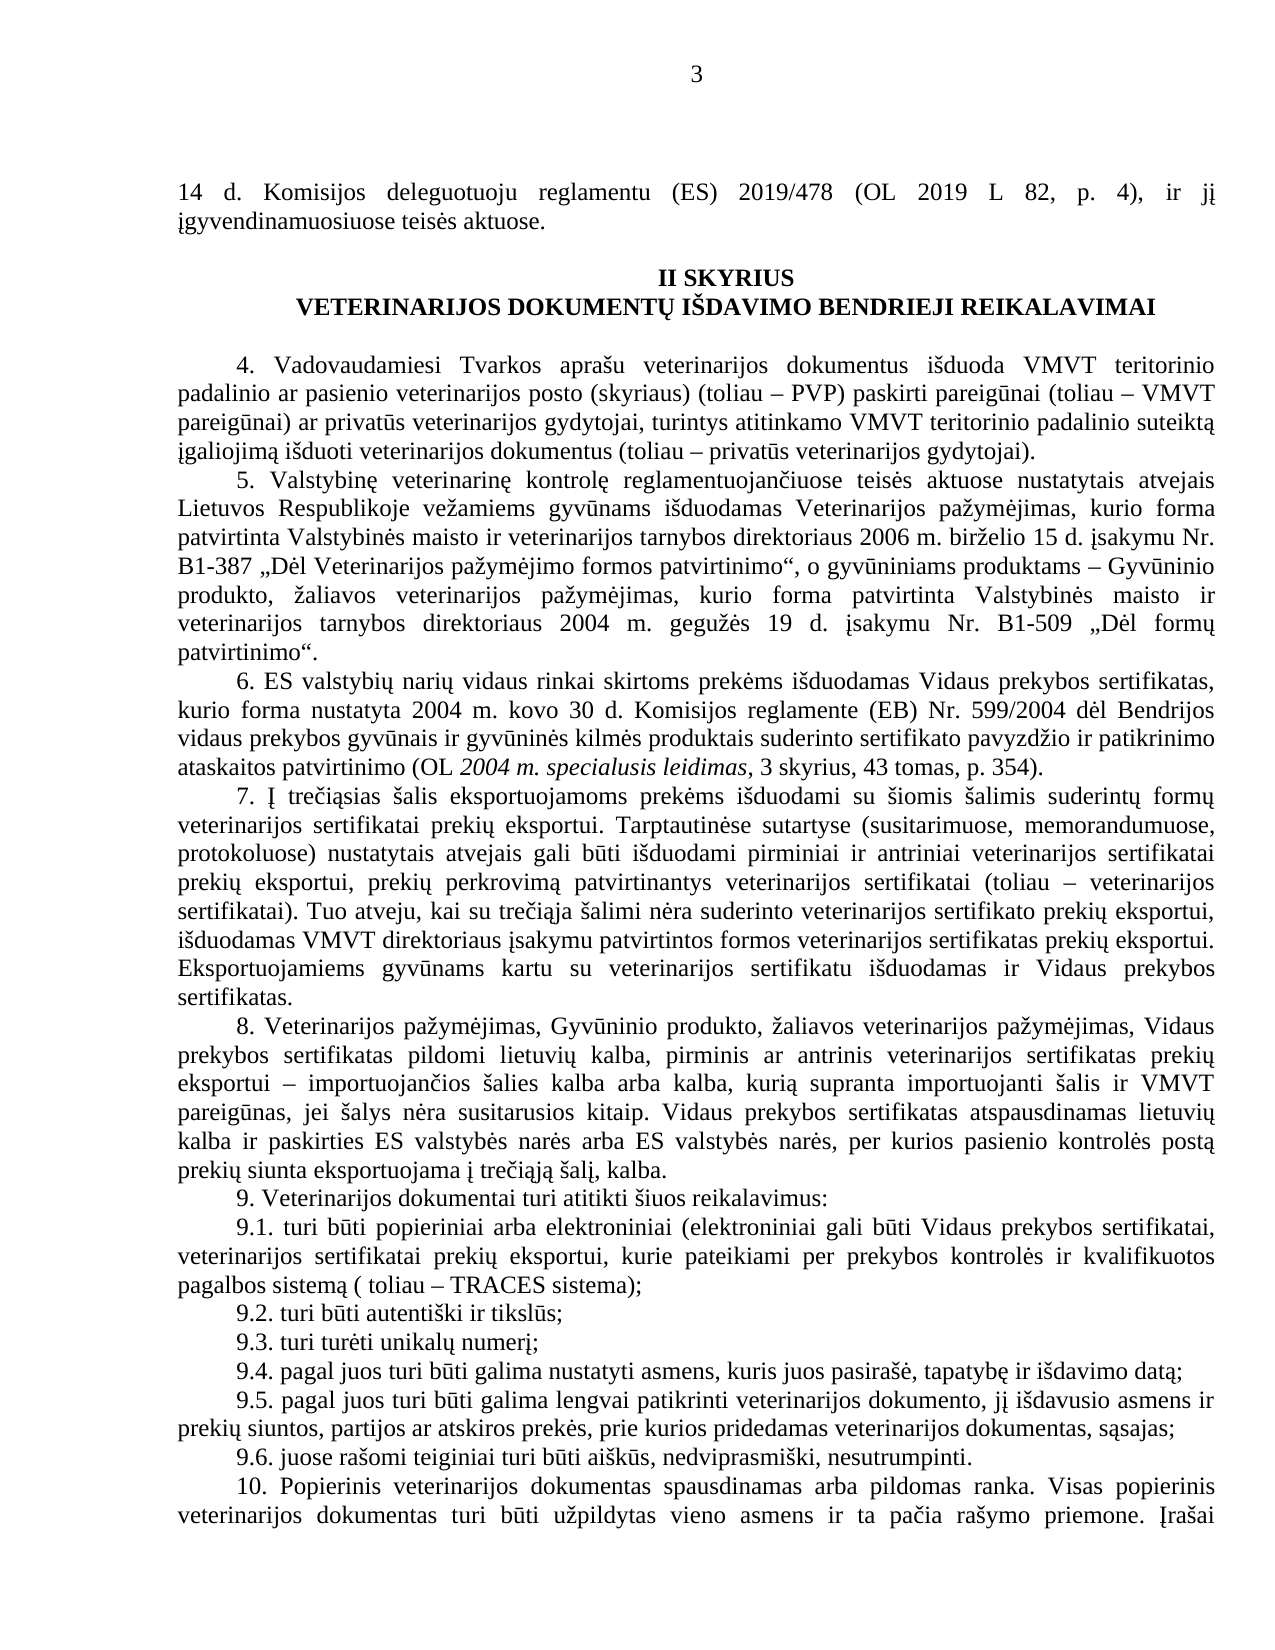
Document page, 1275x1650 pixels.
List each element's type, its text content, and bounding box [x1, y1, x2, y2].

text 10. Popierinis veterinarijos dokumentas spausdinamas arba pildomas ranka. Visas popierinis veterinarijos dokumentas turi būti užpildytas vieno asmens ir ta pačia rašymo priemone. Įrašai [177, 1471, 1216, 1528]
text 9. Veterinarijos dokumentai turi atitikti šiuos reikalavimus: [177, 1183, 1216, 1212]
text 9.3. turi turėti unikalų numerį; [177, 1327, 1216, 1356]
text VETERINARIJOS DOKUMENTŲ IŠDAVIMO BENDRIEJI REIKALAVIMAI [177, 292, 1216, 321]
text 14 d. Komisijos deleguotuoju reglamentu (ES) 2019/478 (OL 2019 L 82, p. 4), ir jį įgyvendinamuosiuose teisės aktuose. [177, 177, 1216, 235]
text 9.1. turi būti popieriniai arba elektroniniai (elektroniniai gali būti Vidaus prekybos sertifikatai, veterinarijos sertifikatai prekių eksportui, kurie pateikiami per prekybos kontrolės ir kvalifikuotos pagalbos sistemą ( toliau – TRACES sistema); [177, 1212, 1216, 1298]
text II SKYRIUS [177, 263, 1216, 292]
text 9.5. pagal juos turi būti galima lengvai patikrinti veterinarijos dokumento, jį išdavusio asmens ir prekių siuntos, partijos ar atskiros prekės, prie kurios pridedamas veterinarijos dokumentas, sąsajas; [177, 1385, 1216, 1442]
text 9.2. turi būti autentiški ir tikslūs; [177, 1298, 1216, 1327]
text 7. Į trečiąsias šalis eksportuojamoms prekėms išduodami su šiomis šalimis suderintų formų veterinarijos sertifikatai prekių eksportui. Tarptautinėse sutartyse (susitarimuose, memorandumuose, protokoluose) nustatytais atvejais gali būti išduodami pirminiai ir antriniai veterinarijos sertifikatai prekių eksportui, prekių perkrovimą patvirtinantys veterinarijos sertifikatai (toliau – veterinarijos sertifikatai). Tuo atveju, kai su trečiąja šalimi nėra suderinto veterinarijos sertifikato prekių eksportui, išduodamas VMVT direktoriaus įsakymu patvirtintos formos veterinarijos sertifikatas prekių eksportui. Eksportuojamiems gyvūnams kartu su veterinarijos sertifikatu išduodamas ir Vidaus prekybos sertifikatas. [177, 781, 1216, 1011]
text 6. ES valstybių narių vidaus rinkai skirtoms prekėms išduodamas Vidaus prekybos sertifikatas, kurio forma nustatyta 2004 m. kovo 30 d. Komisijos reglamente (EB) Nr. 599/2004 dėl Bendrijos vidaus prekybos gyvūnais ir gyvūninės kilmės produktais suderinto sertifikato pavyzdžio ir patikrinimo ataskaitos patvirtinimo (OL 2004 m. specialusis leidimas, 3 skyrius, 43 tomas, p. 354). [177, 666, 1216, 781]
text 5. Valstybinę veterinarinę kontrolę reglamentuojančiuose teisės aktuose nustatytais atvejais Lietuvos Respublikoje vežamiems gyvūnams išduodamas Veterinarijos pažymėjimas, kurio forma patvirtinta Valstybinės maisto ir veterinarijos tarnybos direktoriaus 2006 m. birželio 15 d. įsakymu Nr. B1-387 „Dėl Veterinarijos pažymėjimo formos patvirtinimo“, o gyvūniniams produktams – Gyvūninio produkto, žaliavos veterinarijos pažymėjimas, kurio forma patvirtinta Valstybinės maisto ir veterinarijos tarnybos direktoriaus 2004 m. gegužės 19 d. įsakymu Nr. B1-509 „Dėl formų patvirtinimo“. [177, 465, 1216, 666]
text 4. Vadovaudamiesi Tvarkos aprašu veterinarijos dokumentus išduoda VMVT teritorinio padalinio ar pasienio veterinarijos posto (skyriaus) (toliau – PVP) paskirti pareigūnai (toliau – VMVT pareigūnai) ar privatūs veterinarijos gydytojai, turintys atitinkamo VMVT teritorinio padalinio suteiktą įgaliojimą išduoti veterinarijos dokumentus (toliau – privatūs veterinarijos gydytojai). [177, 350, 1216, 465]
text 9.4. pagal juos turi būti galima nustatyti asmens, kuris juos pasirašė, tapatybę ir išdavimo datą; [177, 1356, 1216, 1385]
text 9.6. juose rašomi teiginiai turi būti aiškūs, nedviprasmiški, nesutrumpinti. [177, 1442, 1216, 1471]
text 8. Veterinarijos pažymėjimas, Gyvūninio produkto, žaliavos veterinarijos pažymėjimas, Vidaus prekybos sertifikatas pildomi lietuvių kalba, pirminis ar antrinis veterinarijos sertifikatas prekių eksportui – importuojančios šalies kalba arba kalba, kurią supranta importuojanti šalis ir VMVT pareigūnas, jei šalys nėra susitarusios kitaip. Vidaus prekybos sertifikatas atspausdinamas lietuvių kalba ir paskirties ES valstybės narės arba ES valstybės narės, per kurios pasienio kontrolės postą prekių siunta eksportuojama į trečiąją šalį, kalba. [177, 1011, 1216, 1183]
